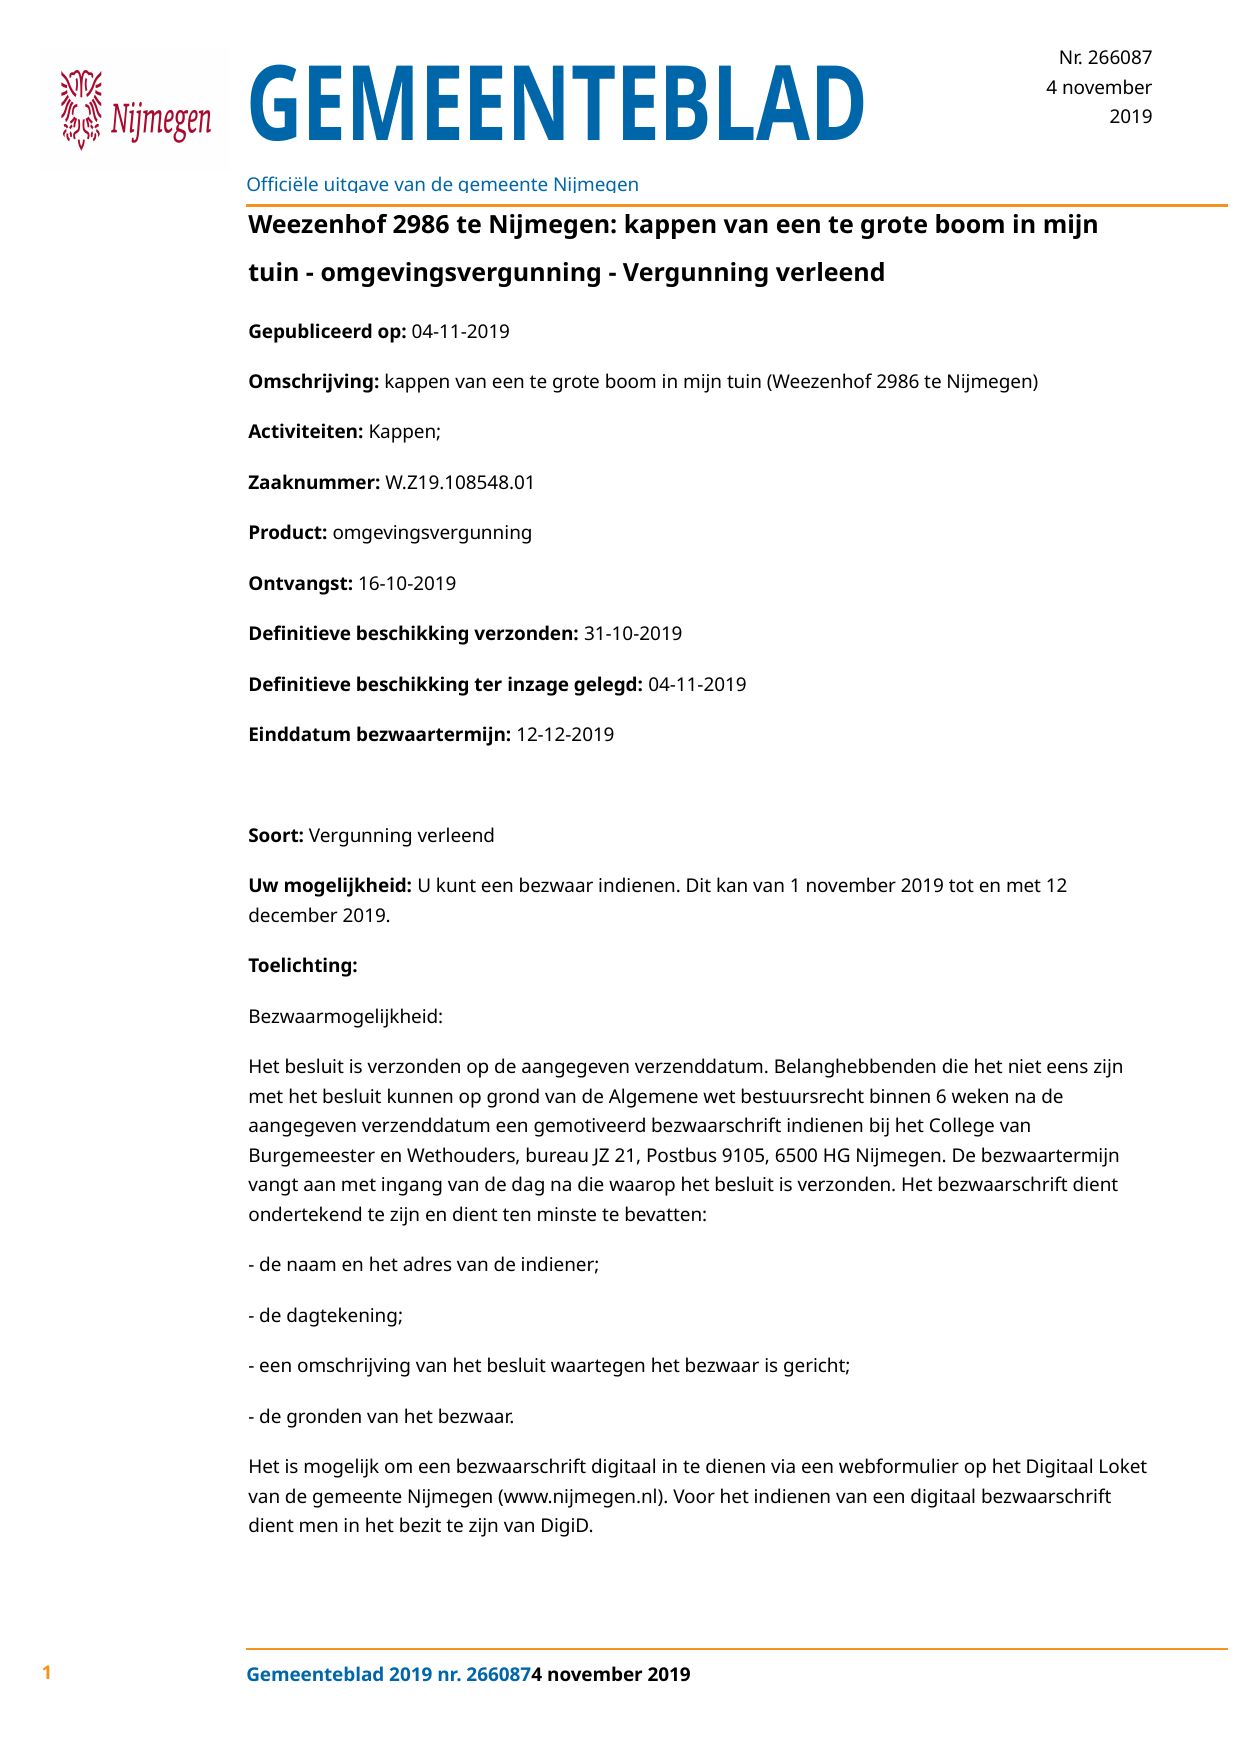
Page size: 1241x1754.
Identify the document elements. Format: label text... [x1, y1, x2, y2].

text Definitieve beschikking ter inzage gelegd: 04-11-2019 [248, 671, 1152, 697]
text Einddatum bezwaartermijn: 12-12-2019 [248, 721, 1152, 747]
text Omschrijving: kappen van een te grote boom in mijn tuin (Weezenhof 2986 te Nijmegen) [248, 368, 1152, 394]
text Soort: Vergunning verleend [248, 822, 1152, 848]
text - de naam en het adres van de indiener; [248, 1252, 1152, 1277]
text Het besluit is verzonden op de aangegeven verzenddatum. Belanghebbenden die het niet eens zijn met het besluit kunnen op grond van de Algemene wet bestuursrecht binnen 6 weken na de aangegeven verzenddatum een gemotiveerd bezwaarschrift indienen bij het College van Burgemeester en Wethouders, bureau JZ 21, Postbus 9105, 6500 HG Nijmegen. De bezwaartermijn vangt aan met ingang van de dag na die waarop het besluit is verzonden. Het bezwaarschrift dient ondertekend te zijn en dient ten minste te bevatten: [248, 1053, 1152, 1227]
text Ontvangst: 16-10-2019 [248, 570, 1152, 596]
picture [41, 47, 231, 172]
text - een omschrijving van het besluit waartegen het bezwaar is gericht; [248, 1352, 1152, 1378]
text Activiteiten: Kappen; [248, 419, 1152, 444]
text Het is mogelijk om een bezwaarschrift digitaal in te dienen via een webformulier op het Digitaal Loket van de gemeente Nijmegen (www.nijmegen.nl). Voor het indienen van een digitaal bezwaarschrift dient men in het bezit te zijn van DigiD. [248, 1453, 1152, 1538]
text - de gronden van het bezwaar. [248, 1403, 1152, 1429]
text Toelichting: [248, 952, 1152, 978]
text Product: omgevingsvergunning [248, 519, 1152, 545]
text Gepubliceerd op: 04-11-2019 [248, 318, 1152, 344]
text - de dagtekening; [248, 1302, 1152, 1328]
text Definitieve beschikking verzonden: 31-10-2019 [248, 620, 1152, 646]
text Zaaknummer: W.Z19.108548.01 [248, 469, 1152, 495]
text Bezwaarmogelijkheid: [248, 1003, 1152, 1029]
text Uw mogelijkheid: U kunt een bezwaar indienen. Dit kan van 1 november 2019 tot en met 12 december 2019. [248, 872, 1152, 928]
text Weezenhof 2986 te Nijmegen: kappen van een te grote boom in mijn tuin - omgevingsvergunning - Vergunning verleend [248, 207, 1152, 288]
